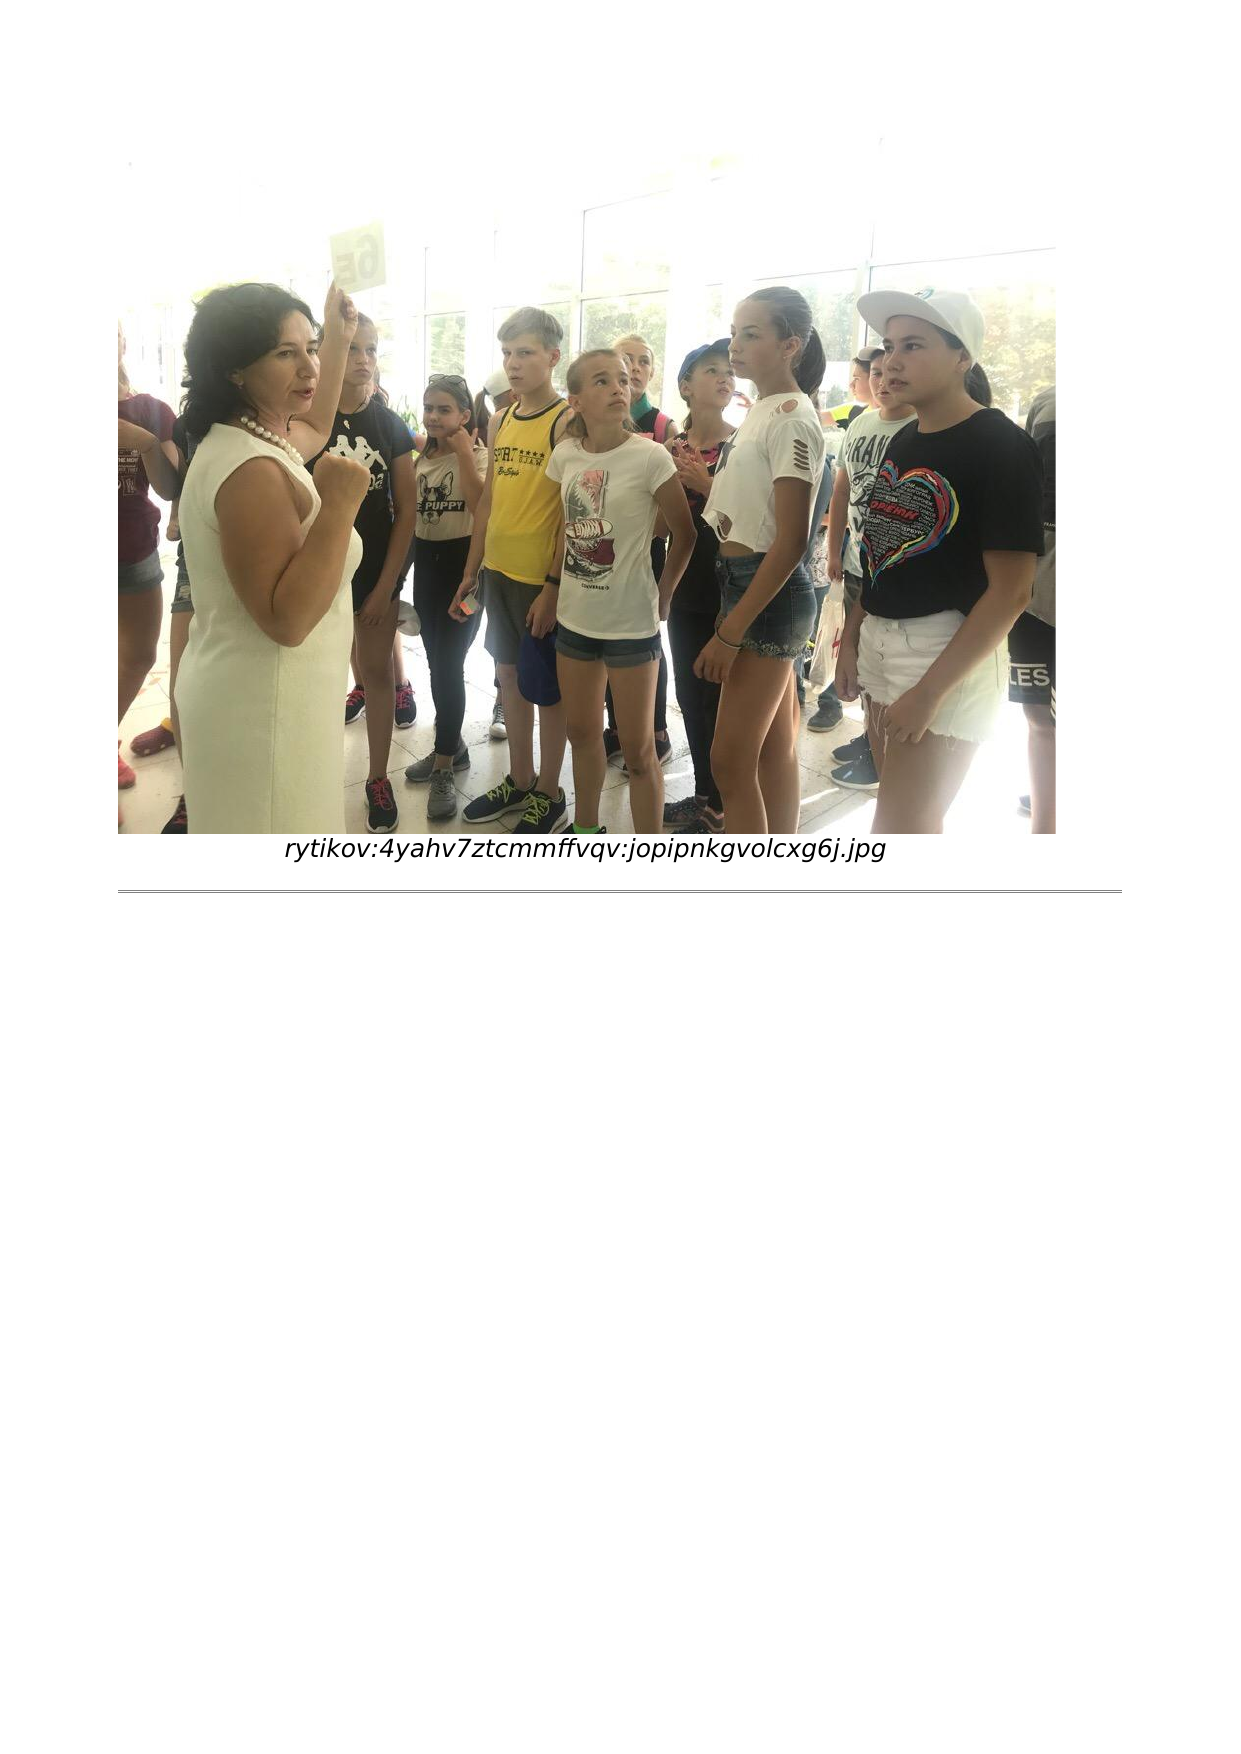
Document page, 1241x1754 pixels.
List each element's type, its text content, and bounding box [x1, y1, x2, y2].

text rytikov:4yahv7ztcmmffvqv:jopipnkgvolcxg6j.jpg [118, 834, 1056, 863]
picture [118, 130, 1056, 834]
